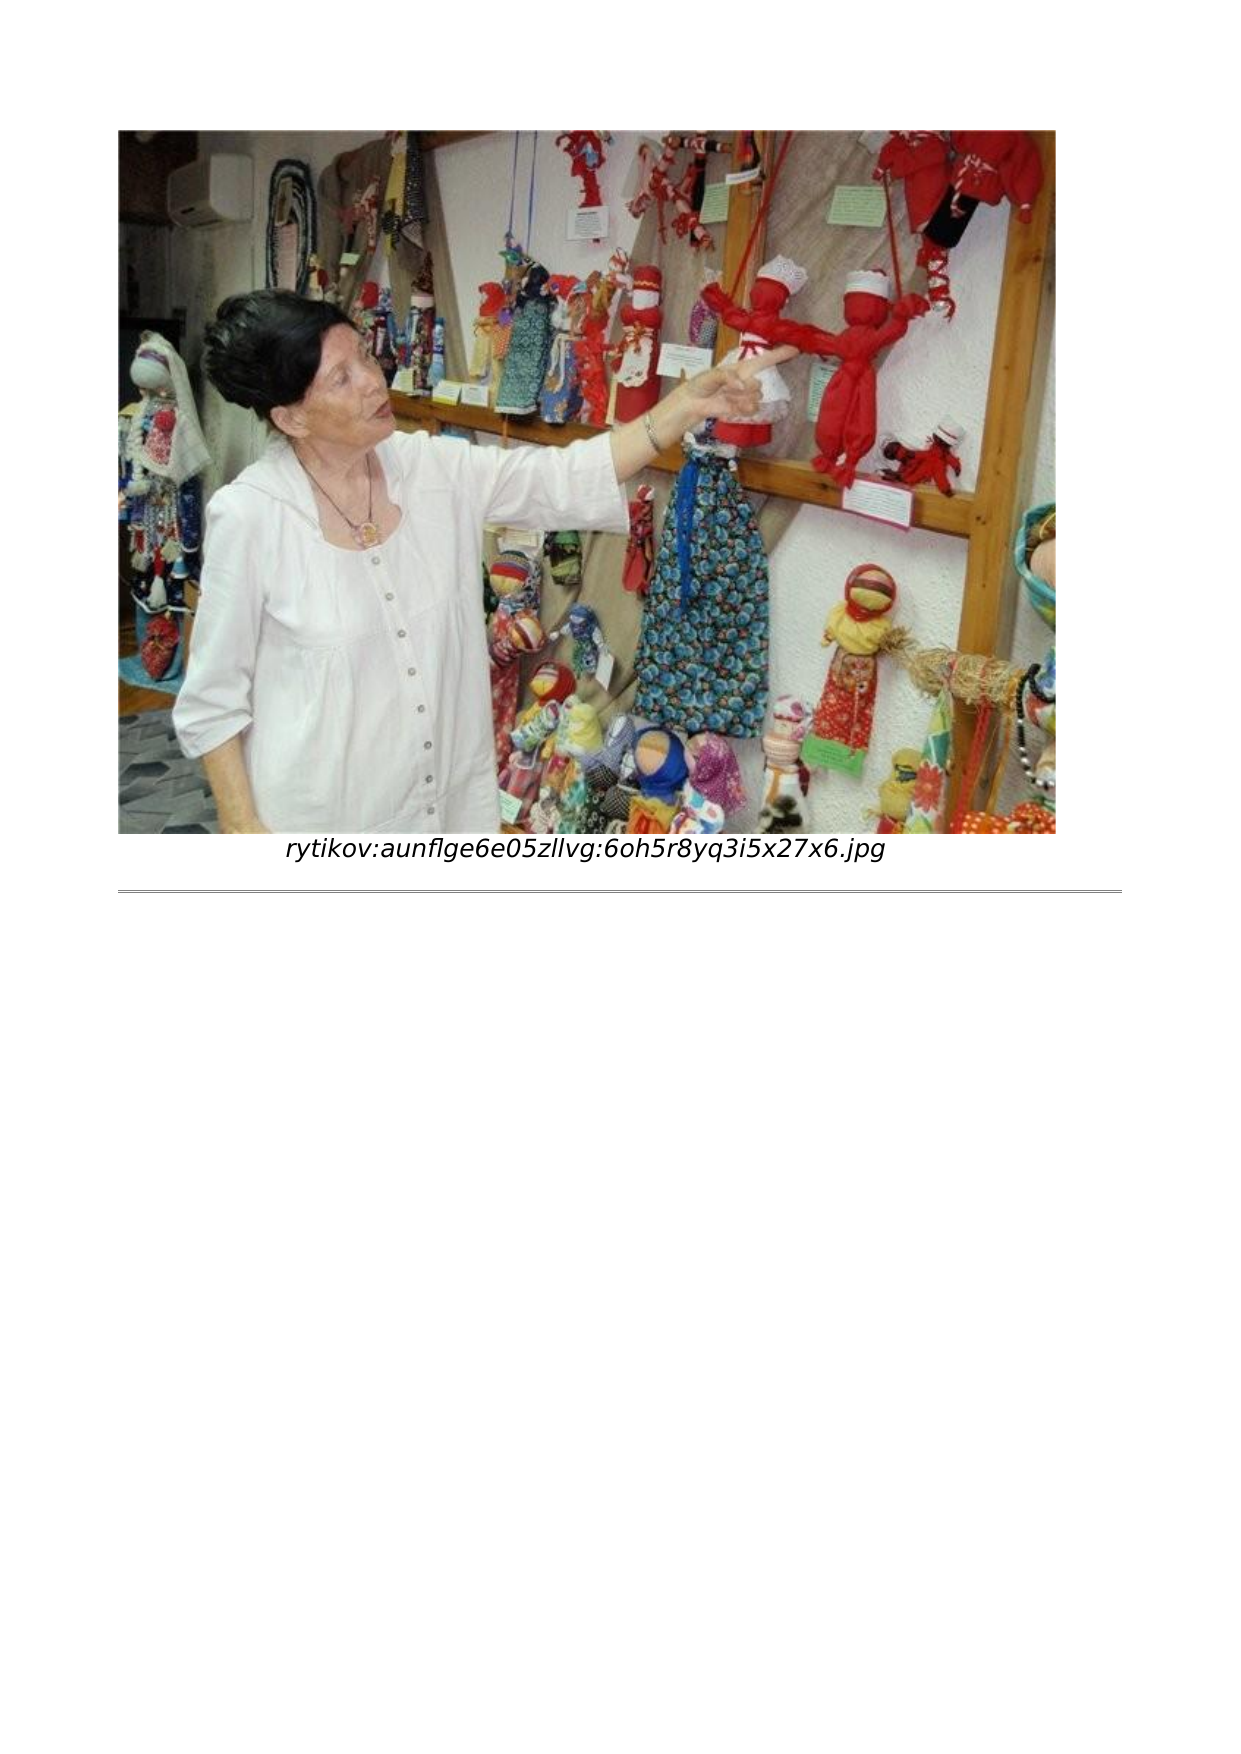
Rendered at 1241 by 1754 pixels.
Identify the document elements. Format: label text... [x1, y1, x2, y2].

text rytikov:aunflge6e05zllvg:6oh5r8yq3i5x27x6.jpg [118, 834, 1056, 863]
picture [118, 130, 1056, 834]
